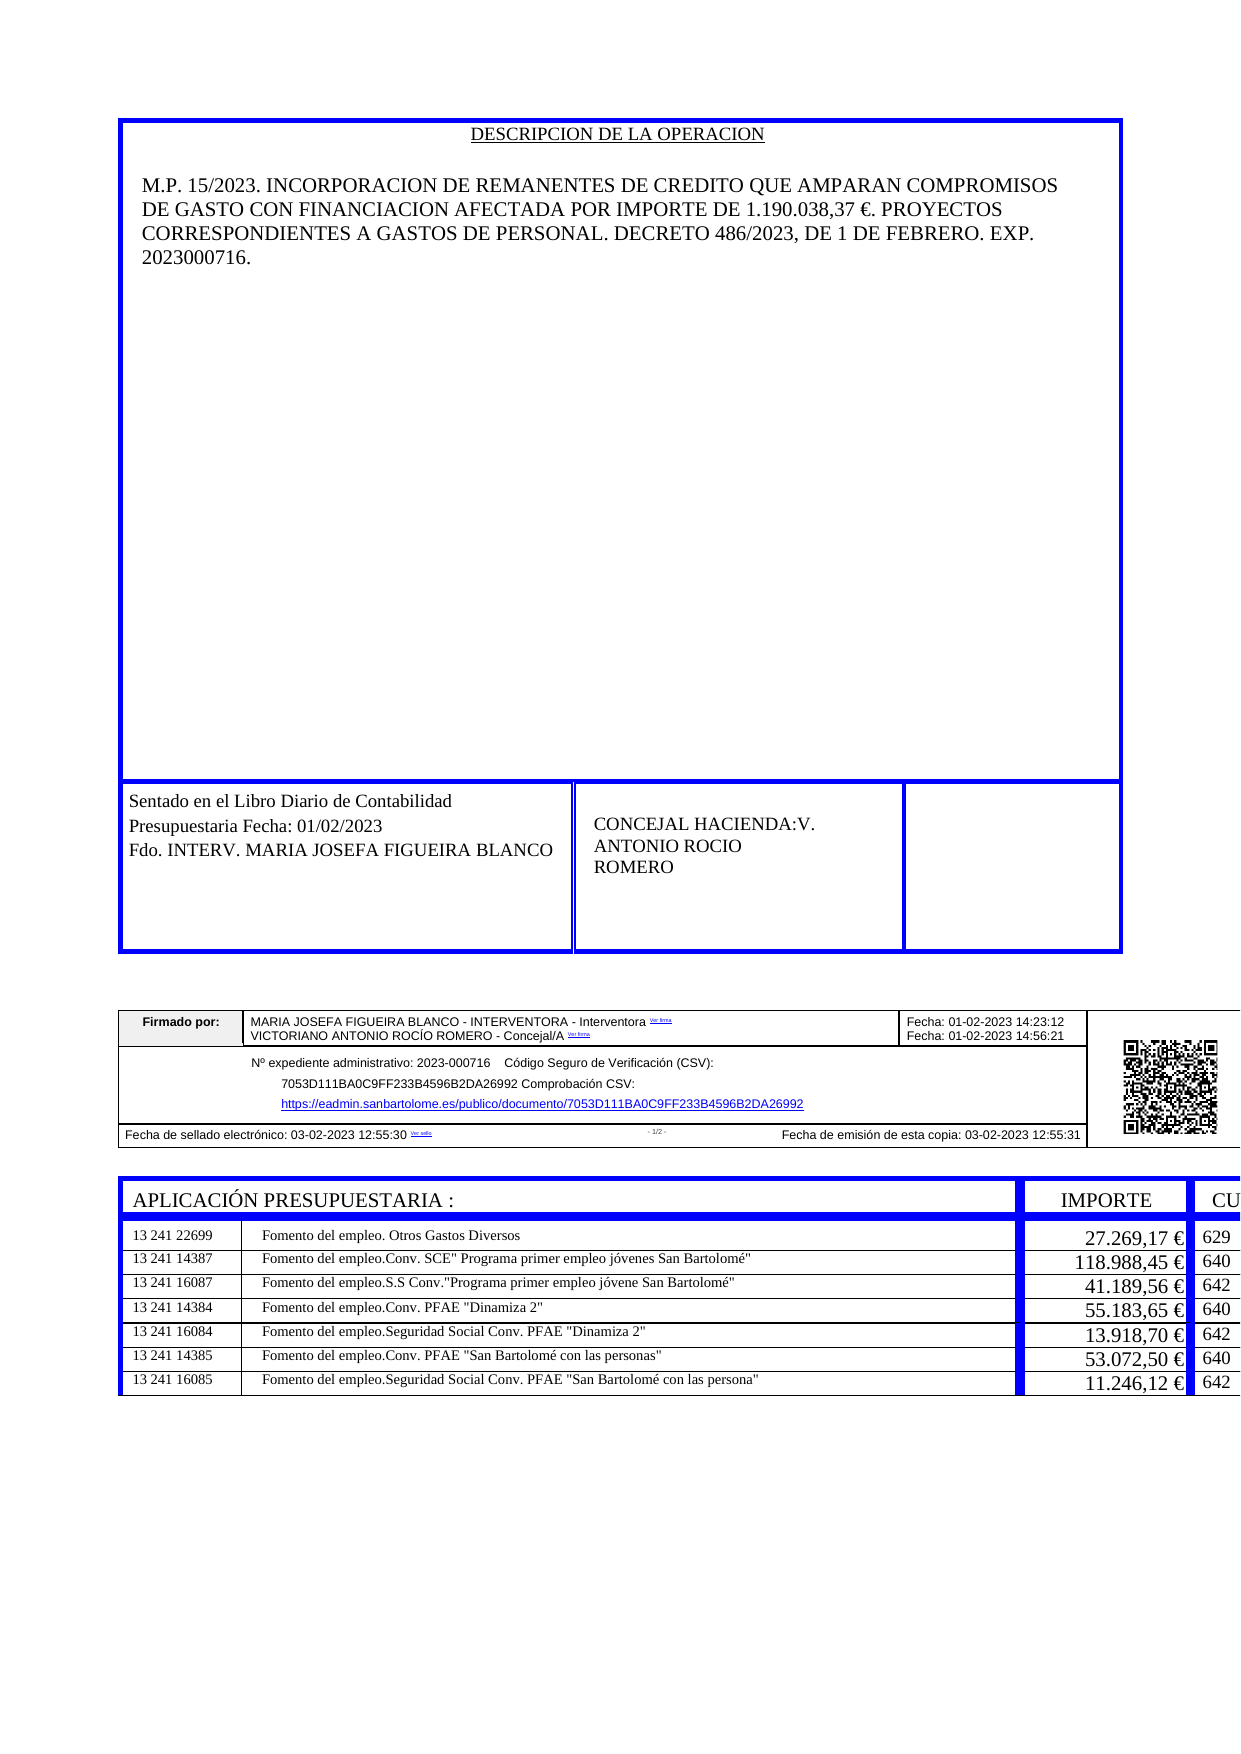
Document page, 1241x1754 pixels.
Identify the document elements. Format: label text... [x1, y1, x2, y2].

table_cell 640 [1195, 1299, 1240, 1322]
table_cell 642 [1195, 1324, 1240, 1347]
table_cell Fomento del empleo. Otros Gastos Diversos [242, 1221, 1015, 1250]
table_cell [906, 784, 1119, 949]
table_cell 13.918,70 € [1025, 1324, 1186, 1347]
table_cell 41.189,56 € [1025, 1275, 1186, 1298]
table_cell 118.988,45 € [1025, 1251, 1186, 1274]
table_cell 27.269,17 € [1025, 1221, 1186, 1250]
table_cell 13 241 14387 [123, 1251, 241, 1274]
table_cell 53.072,50 € [1025, 1348, 1186, 1371]
table_cell 642 [1195, 1372, 1240, 1395]
table_cell Fomento del empleo.Seguridad Social Conv. PFAE "Dinamiza 2" [242, 1324, 1015, 1347]
table_header CUENTA [1195, 1181, 1240, 1212]
table_cell 13 241 22699 [123, 1221, 241, 1250]
table_cell Fecha de sellado electrónico: 03-02-2023 12:55:30 Ver sello - 1/2 - Fecha de emisión de esta copia: 03-02-2023 12:55:31 [119, 1125, 1086, 1147]
table_cell 13 241 16084 [123, 1324, 241, 1347]
table_header APLICACIÓN PRESUPUESTARIA : [123, 1181, 1015, 1212]
table_header Fecha: 01-02-2023 14:23:12 Fecha: 01-02-2023 14:56:21 [900, 1011, 1086, 1045]
table_cell Fomento del empleo.Conv. PFAE "Dinamiza 2" [242, 1299, 1015, 1322]
table_cell 13 241 14385 [123, 1348, 241, 1371]
table_cell Fomento del empleo.Seguridad Social Conv. PFAE "San Bartolomé con las persona" [242, 1372, 1015, 1395]
table_cell CONCEJAL HACIENDA:V. ANTONIO ROCIO ROMERO [576, 784, 902, 949]
table_cell Fomento del empleo.S.S Conv."Programa primer empleo jóvene San Bartolomé" [242, 1275, 1015, 1298]
table_cell 55.183,65 € [1025, 1299, 1186, 1322]
table_cell DESCRIPCION DE LA OPERACION M.P. 15/2023. INCORPORACION DE REMANENTES DE CREDITO QUE AMPARAN COMPROMISOS DE GASTO CON FINANCIACION AFECTADA POR IMPORTE DE 1.190.038,37 €. PROYECTOS CORRESPONDIENTES A GASTOS DE PERSONAL. DECRETO 486/2023, DE 1 DE FEBRERO. EXP. 2023000716. [123, 123, 1119, 779]
table_cell Fomento del empleo.Conv. PFAE "San Bartolomé con las personas" [242, 1348, 1015, 1371]
table_cell 629 [1195, 1221, 1240, 1250]
table_header IMPORTE [1025, 1181, 1186, 1212]
table_cell Nº expediente administrativo: 2023-000716 Código Seguro de Verificación (CSV): 7053D111BA0C9FF233B4596B2DA26992 Comprobación CSV: https://eadmin.sanbartolome.es/publico/documento/7053D111BA0C9FF233B4596B2DA26992 [119, 1047, 1086, 1123]
table_header [1088, 1011, 1240, 1147]
table_cell 640 [1195, 1348, 1240, 1371]
table_cell 642 [1195, 1275, 1240, 1298]
table_cell Sentado en el Libro Diario de Contabilidad Presupuestaria Fecha: 01/02/2023 Fdo. INTERV. MARIA JOSEFA FIGUEIRA BLANCO [123, 784, 571, 949]
table_cell Fomento del empleo.Conv. SCE" Programa primer empleo jóvenes San Bartolomé" [242, 1251, 1015, 1274]
table_header Firmado por: [119, 1011, 242, 1043]
table_cell 13 241 16085 [123, 1372, 241, 1395]
table_cell 13 241 14384 [123, 1299, 241, 1322]
table_cell 640 [1195, 1251, 1240, 1274]
table_cell 11.246,12 € [1025, 1372, 1186, 1395]
table_header MARIA JOSEFA FIGUEIRA BLANCO - INTERVENTORA - Interventora Ver firma VICTORIANO ANTONIO ROCÍO ROMERO - Concejal/A Ver firma [244, 1011, 898, 1045]
table_cell 13 241 16087 [123, 1275, 241, 1298]
